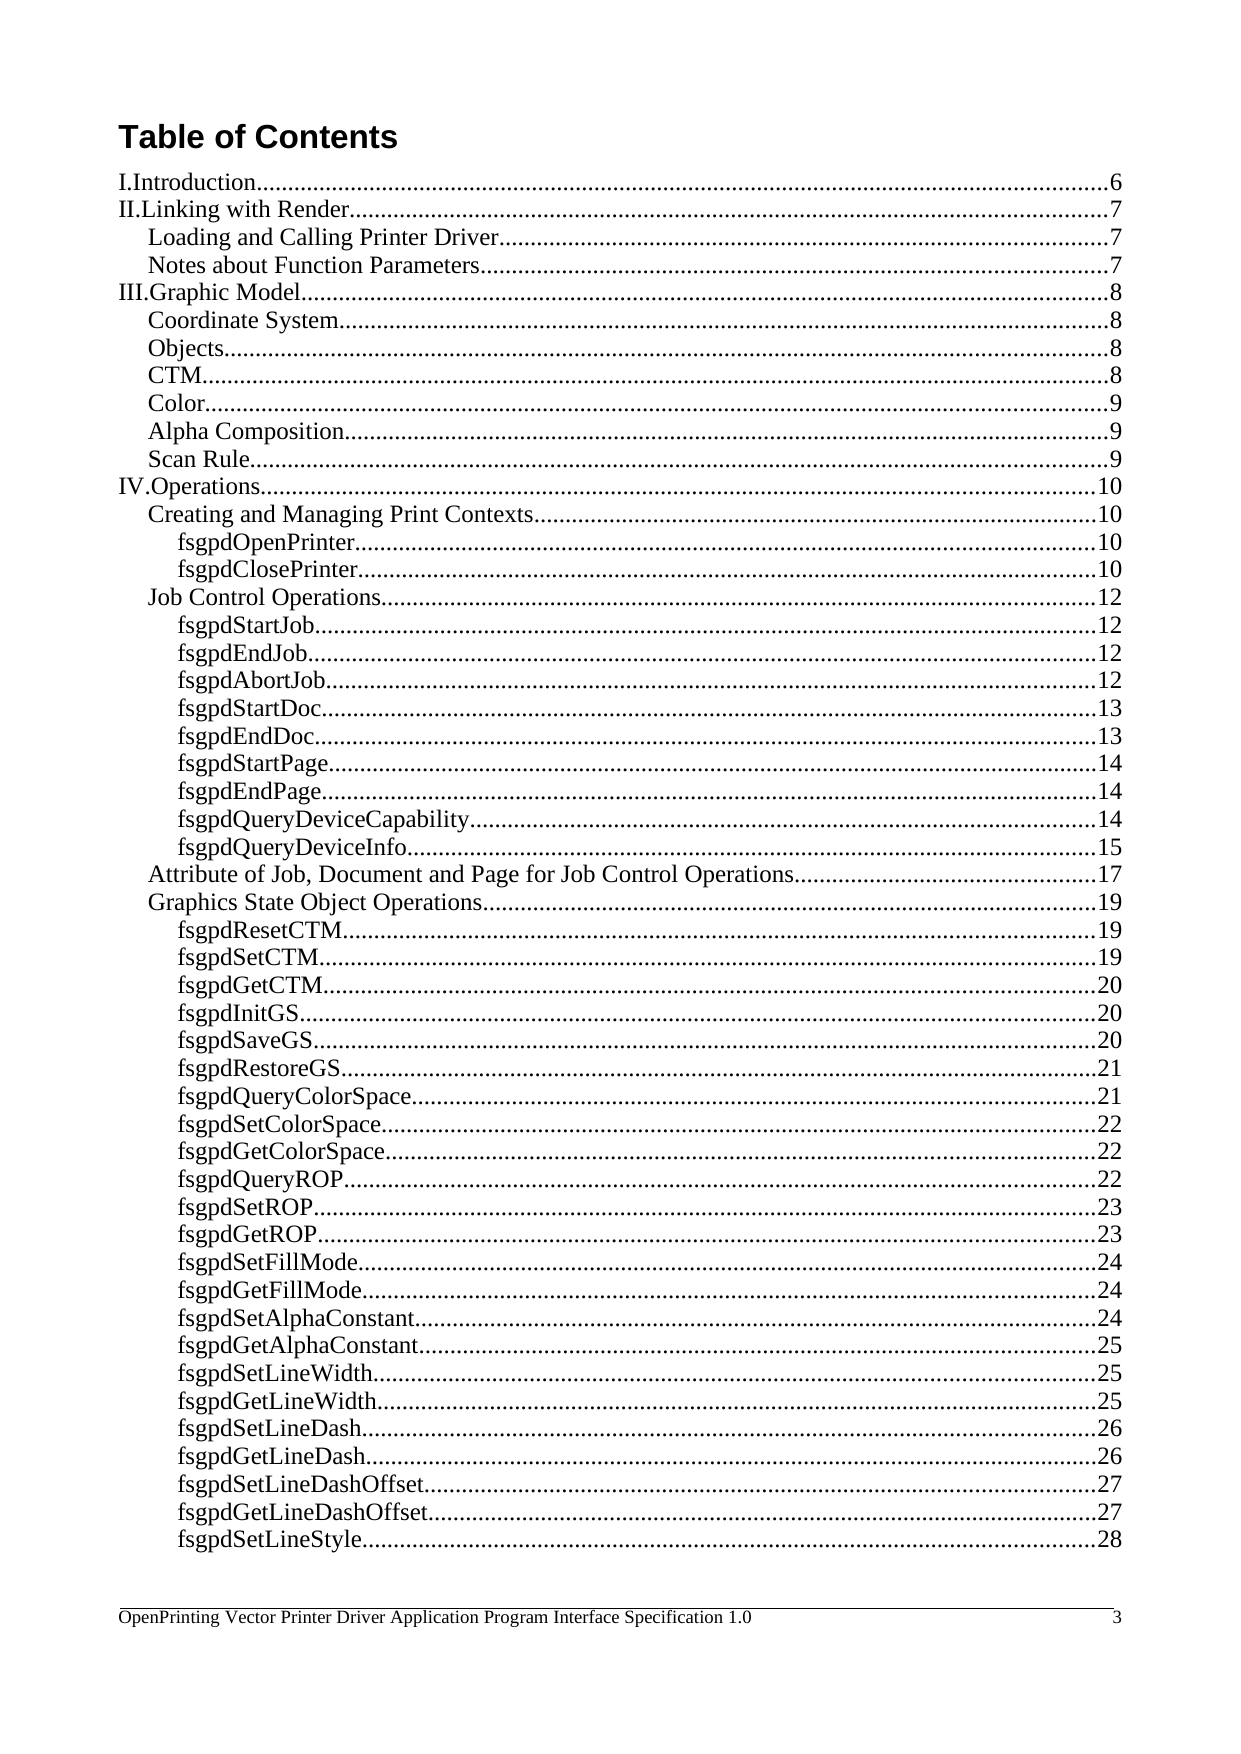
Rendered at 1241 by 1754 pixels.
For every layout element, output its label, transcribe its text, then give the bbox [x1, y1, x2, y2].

text fsgpdSaveGS 20 [177, 1027, 1122, 1054]
text fsgpdInitGS 20 [177, 999, 1122, 1027]
text III.Graphic Model 8 [118, 278, 1122, 306]
text fsgpdEndPage 14 [177, 777, 1122, 805]
text Color 9 [148, 389, 1122, 417]
text fsgpdStartDoc 13 [177, 694, 1122, 722]
text Alpha Composition 9 [148, 417, 1122, 445]
text fsgpdGetFillMode 24 [177, 1276, 1122, 1304]
text fsgpdQueryDeviceCapability 14 [177, 805, 1122, 833]
text fsgpdStartJob 12 [177, 611, 1122, 639]
text fsgpdSetCTM 19 [177, 943, 1122, 971]
text Scan Rule 9 [148, 445, 1122, 472]
text fsgpdSetAlphaConstant 24 [177, 1304, 1122, 1331]
text Coordinate System 8 [148, 306, 1122, 334]
text fsgpdQueryROP 22 [177, 1165, 1122, 1193]
text fsgpdSetLineDashOffset 27 [177, 1470, 1122, 1498]
subtitle Table of Contents [118, 118, 1122, 155]
text fsgpdSetColorSpace 22 [177, 1110, 1122, 1137]
text fsgpdSetROP 23 [177, 1193, 1122, 1221]
text Creating and Managing Print Contexts 10 [148, 500, 1122, 528]
text fsgpdOpenPrinter 10 [177, 528, 1122, 556]
text fsgpdSetFillMode 24 [177, 1248, 1122, 1276]
text fsgpdGetColorSpace 22 [177, 1137, 1122, 1165]
text Notes about Function Parameters 7 [148, 251, 1122, 278]
text fsgpdEndJob 12 [177, 639, 1122, 666]
text fsgpdStartPage 14 [177, 749, 1122, 777]
text fsgpdResetCTM 19 [177, 916, 1122, 943]
text II.Linking with Render 7 [118, 195, 1122, 223]
text fsgpdRestoreGS 21 [177, 1054, 1122, 1082]
text fsgpdQueryDeviceInfo 15 [177, 833, 1122, 860]
text Job Control Operations 12 [148, 583, 1122, 611]
text fsgpdGetLineWidth 25 [177, 1387, 1122, 1414]
text Loading and Calling Printer Driver 7 [148, 223, 1122, 251]
text fsgpdQueryColorSpace 21 [177, 1082, 1122, 1110]
text fsgpdGetAlphaConstant 25 [177, 1331, 1122, 1359]
text fsgpdGetCTM 20 [177, 971, 1122, 999]
text IV.Operations 10 [118, 472, 1122, 500]
text fsgpdGetLineDashOffset 27 [177, 1498, 1122, 1525]
text Objects 8 [148, 334, 1122, 362]
text fsgpdAbortJob 12 [177, 666, 1122, 694]
text fsgpdEndDoc 13 [177, 722, 1122, 749]
text fsgpdSetLineStyle 28 [177, 1525, 1122, 1553]
text CTM 8 [148, 362, 1122, 389]
text fsgpdClosePrinter 10 [177, 556, 1122, 583]
text I.Introduction 6 [118, 168, 1122, 195]
text fsgpdSetLineDash 26 [177, 1414, 1122, 1442]
text fsgpdGetROP 23 [177, 1221, 1122, 1248]
text fsgpdSetLineWidth 25 [177, 1359, 1122, 1387]
text Graphics State Object Operations 19 [148, 888, 1122, 916]
text fsgpdGetLineDash 26 [177, 1442, 1122, 1470]
text Attribute of Job, Document and Page for Job Control Operations 17 [148, 860, 1122, 888]
